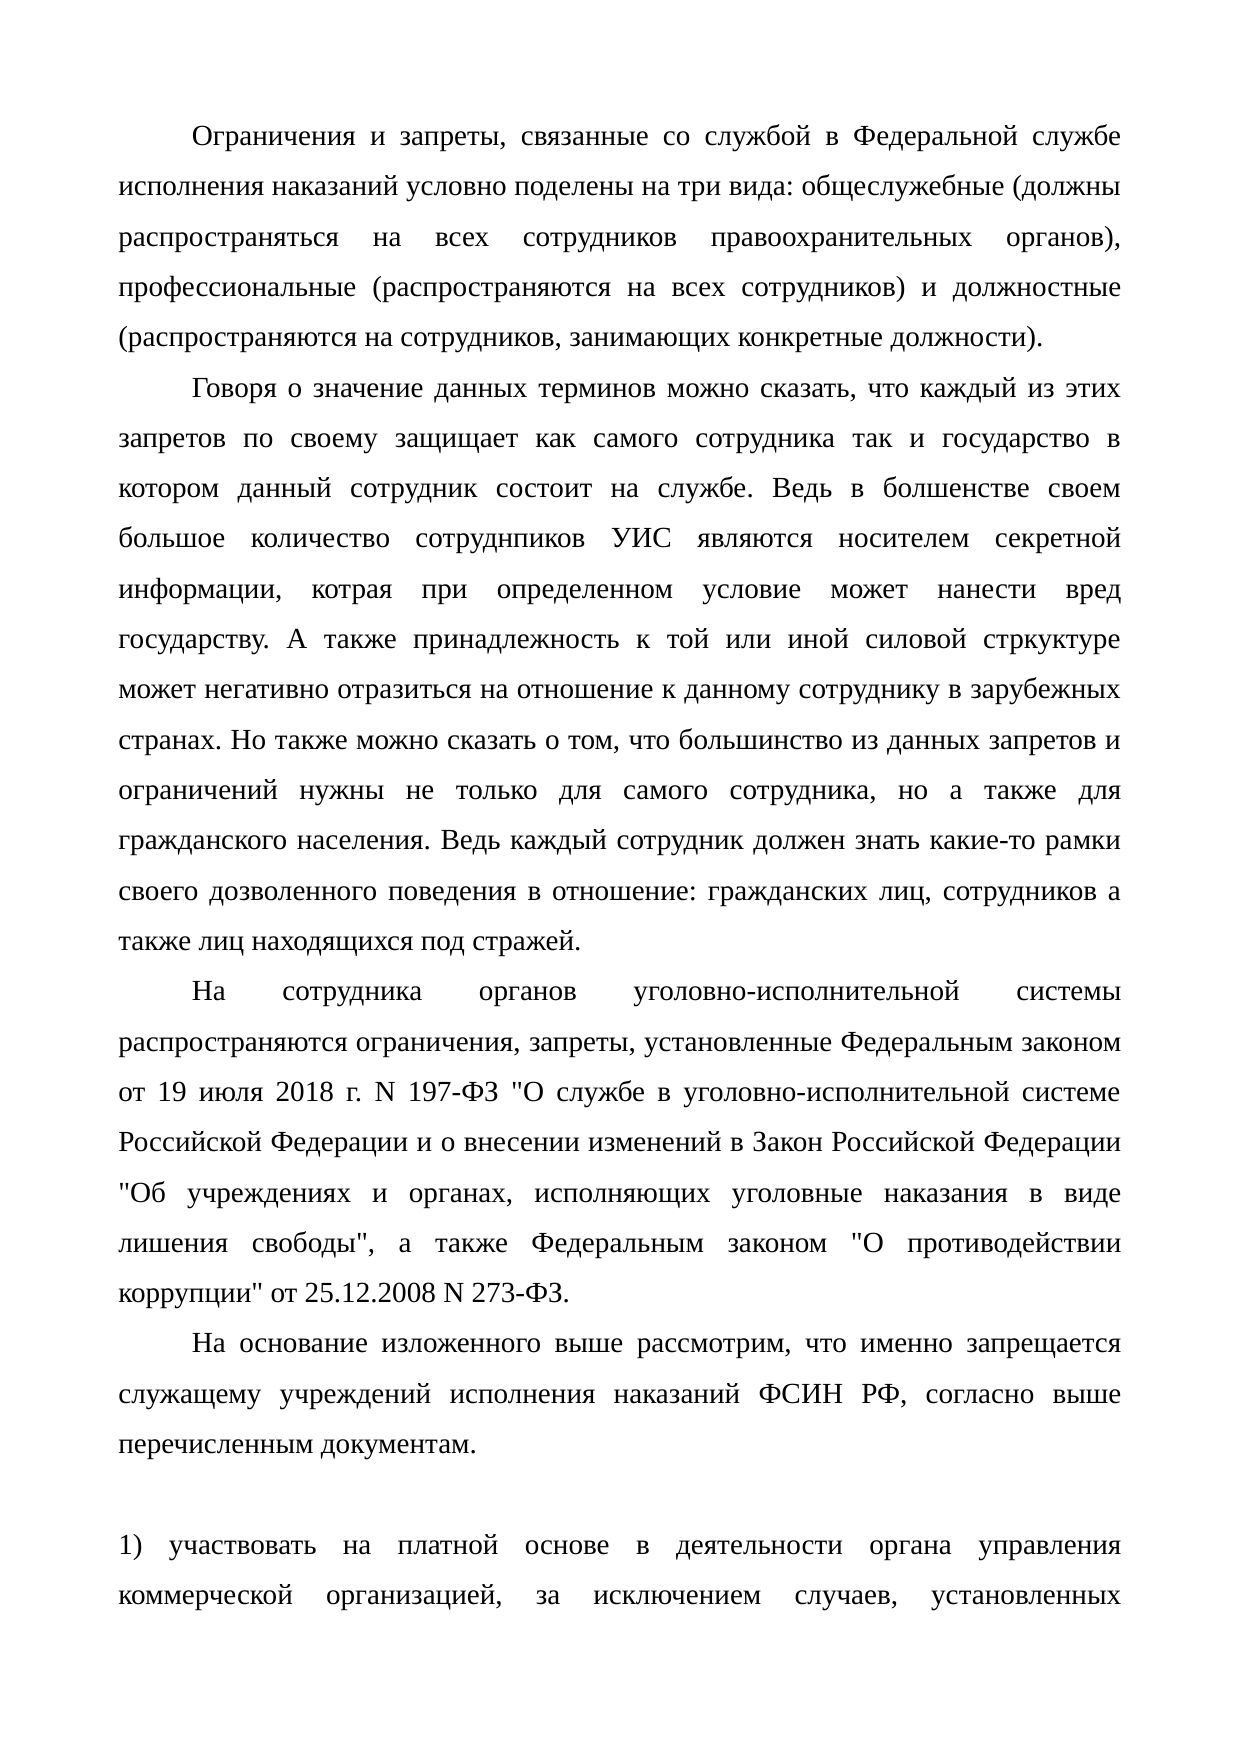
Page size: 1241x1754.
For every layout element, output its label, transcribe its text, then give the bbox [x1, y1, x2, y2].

text Говоря о значение данных терминов можно сказать, что каждый из этих запретов по своему защищает как самого сотрудника так и государство в котором данный сотрудник состоит на службе. Ведь в болшенстве своем большое количество сотруднпиков УИС являются носителем секретной информации, котрая при определенном условие может нанести вред государству. А также принадлежность к той или иной силовой стркуктуре может негативно отразиться на отношение к данному сотруднику в зарубежных странах. Но также можно сказать о том, что большинство из данных запретов и ограничений нужны не только для самого сотрудника, но а также для гражданского населения. Ведь каждый сотрудник должен знать какие-то рамки своего дозволенного поведения в отношение: гражданских лиц, сотрудников а также лиц находящихся под стражей. [118, 370, 1122, 957]
text На основание изложенного выше рассмотрим, что именно запрещается служащему учреждений исполнения наказаний ФСИН РФ, согласно выше перечисленным документам. [118, 1326, 1122, 1460]
text Ограничения и запреты, связанные со службой в Федеральной службе исполнения наказаний условно поделены на три вида: общеслужебные (должны распространяться на всех сотрудников правоохранительных органов), профессиональные (распространяются на всех сотрудников) и должностные (распространяются на сотрудников, занимающих конкретные должности). [118, 118, 1122, 353]
text На сотрудника органов уголовно-исполнительной системы распространяются ограничения, запреты, установленные Федеральным законом от 19 июля 2018 г. N 197-ФЗ "О службе в уголовно-исполнительной системе Российской Федерации и о внесении изменений в Закон Российской Федерации "Об учреждениях и органах, исполняющих уголовные наказания в виде лишения свободы", а также Федеральным законом "О противодействии коррупции" от 25.12.2008 N 273-ФЗ. [118, 973, 1122, 1309]
text 1) участвовать на платной основе в деятельности органа управления коммерческой организацией, за исключением случаев, установленных [118, 1527, 1122, 1611]
